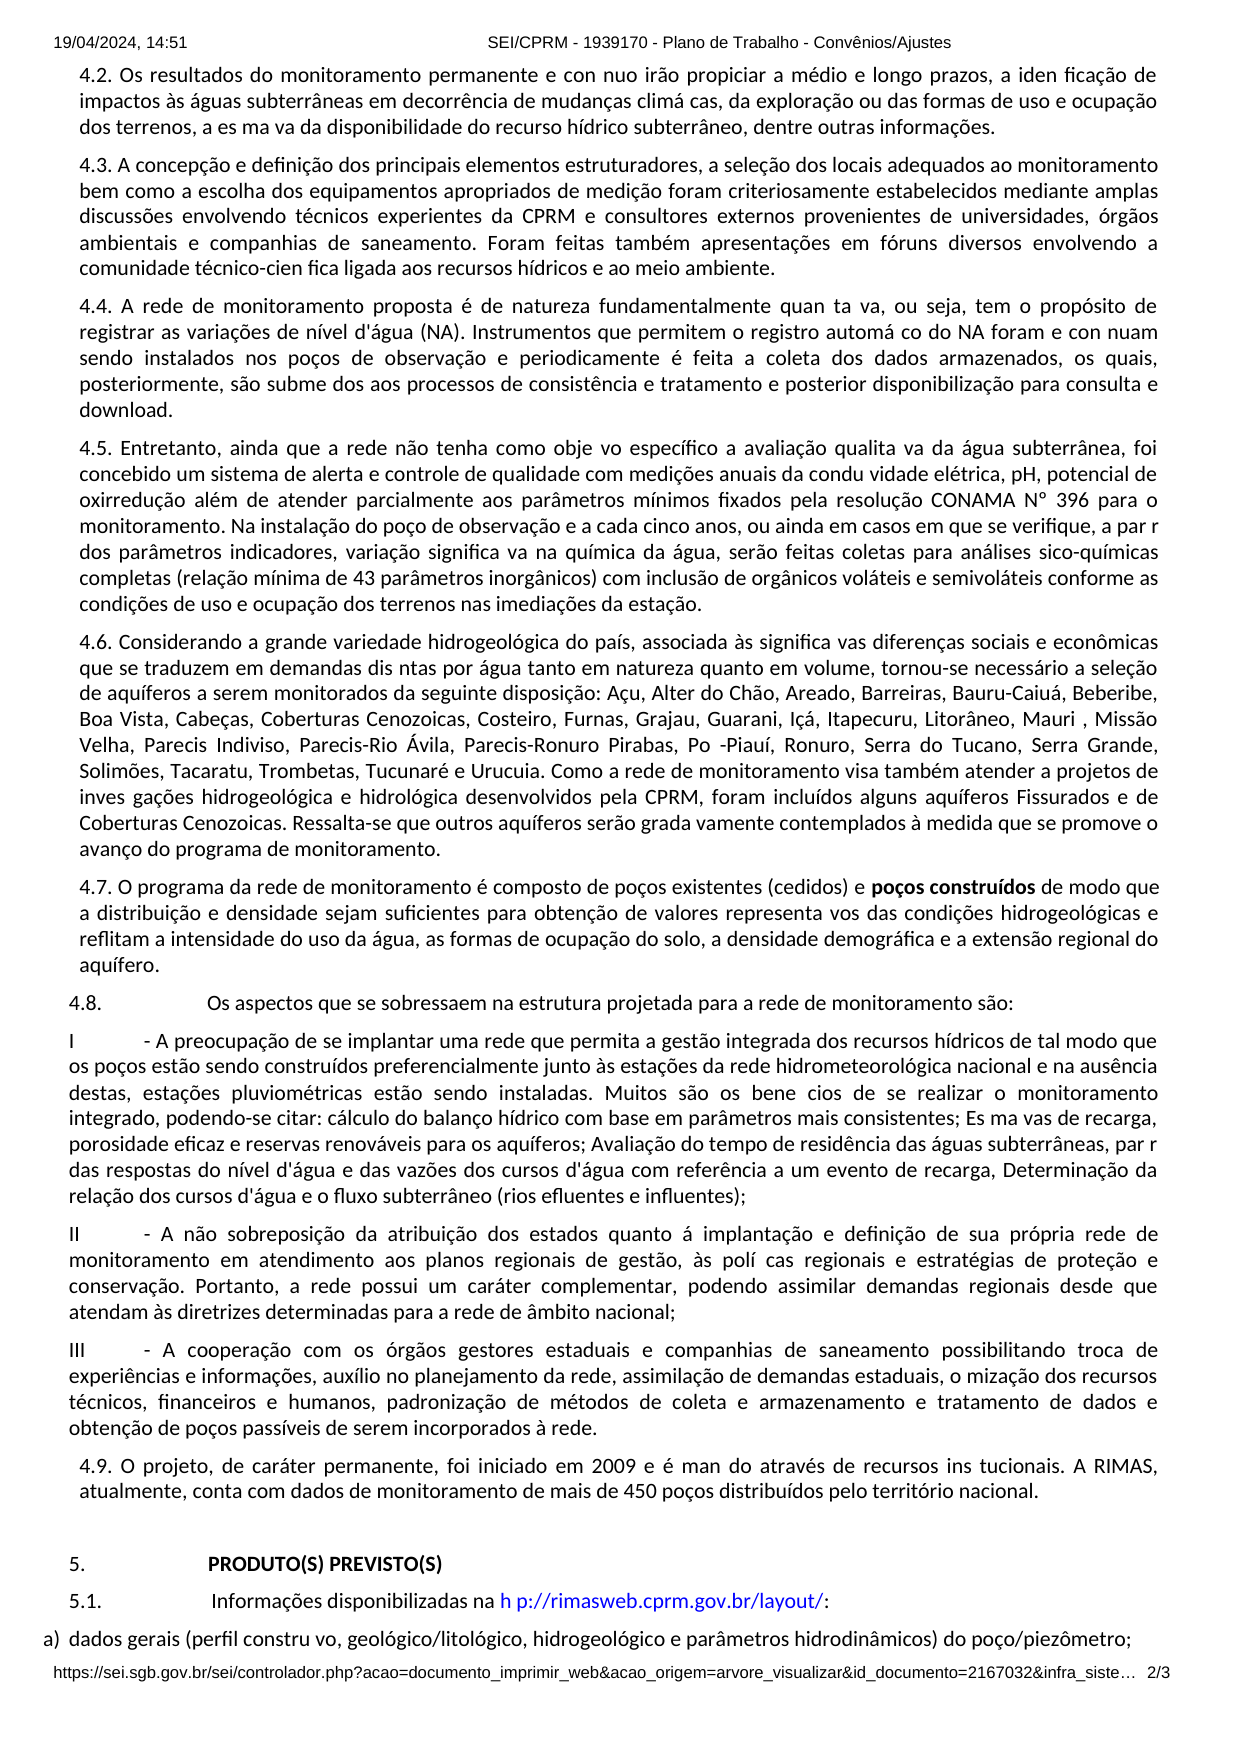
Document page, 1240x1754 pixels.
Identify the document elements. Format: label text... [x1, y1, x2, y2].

text 4.7. O programa da rede de monitoramento é composto de poços existentes (cedidos) e poços construídos de modo que a distribuição e densidade sejam suficientes para obtenção de valores representa vos das condições hidrogeológicas e reflitam a intensidade do uso da água, as formas de ocupação do solo, a densidade demográfica e a extensão regional do aquífero. [79, 874, 1159, 978]
text 4.5. Entretanto, ainda que a rede não tenha como obje vo específico a avaliação qualita va da água subterrânea, foi concebido um sistema de alerta e controle de qualidade com medições anuais da condu vidade elétrica, pH, potencial de oxirredução além de atender parcialmente aos parâmetros mínimos fixados pela resolução CONAMA Nº 396 para o monitoramento. Na instalação do poço de observação e a cada cinco anos, ou ainda em casos em que se verifique, a par r dos parâmetros indicadores, variação significa va na química da água, serão feitas coletas para análises sico-químicas completas (relação mínima de 43 parâmetros inorgânicos) com inclusão de orgânicos voláteis e semivoláteis conforme as condições de uso e ocupação dos terrenos nas imediações da estação. [79, 435, 1159, 616]
text 4.6. Considerando a grande variedade hidrogeológica do país, associada às significa vas diferenças sociais e econômicas que se traduzem em demandas dis ntas por água tanto em natureza quanto em volume, tornou-se necessário a seleção de aquíferos a serem monitorados da seguinte disposição: Açu, Alter do Chão, Areado, Barreiras, Bauru-Caiuá, Beberibe, Boa Vista, Cabeças, Coberturas Cenozoicas, Costeiro, Furnas, Grajau, Guarani, Içá, Itapecuru, Litorâneo, Mauri , Missão Velha, Parecis Indiviso, Parecis-Rio Ávila, Parecis-Ronuro Pirabas, Po -Piauí, Ronuro, Serra do Tucano, Serra Grande, Solimões, Tacaratu, Trombetas, Tucunaré e Urucuia. Como a rede de monitoramento visa também atender a projetos de inves gações hidrogeológica e hidrológica desenvolvidos pela CPRM, foram incluídos alguns aquíferos Fissurados e de Coberturas Cenozoicas. Ressalta-se que outros aquíferos serão grada vamente contemplados à medida que se promove o avanço do programa de monitoramento. [79, 628, 1159, 862]
text 4.8. Os aspectos que se sobressaem na estrutura projetada para a rede de monitoramento são: [69, 990, 1170, 1016]
list - A preocupação de se implantar uma rede que permita a gestão integrada dos recursos hídricos de tal modo que os poços estão sendo construídos preferencialmente junto às estações da rede hidrometeorológica nacional e na ausência destas, estações pluviométricas estão sendo instaladas. Muitos são os bene cios de se realizar o monitoramento integrado, podendo-se citar: cálculo do balanço hídrico com base em parâmetros mais consistentes; Es ma vas de recarga, porosidade eficaz e reservas renováveis para os aquíferos; Avaliação do tempo de residência das águas subterrâneas, par r das respostas do nível d'água e das vazões dos cursos d'água com referência a um evento de recarga, Determinação da relação dos cursos d'água e o fluxo subterrâneo (rios efluentes e influentes); [69, 1028, 1159, 1209]
list - A cooperação com os órgãos gestores estaduais e companhias de saneamento possibilitando troca de experiências e informações, auxílio no planejamento da rede, assimilação de demandas estaduais, o mização dos recursos técnicos, financeiros e humanos, padronização de métodos de coleta e armazenamento e tratamento de dados e obtenção de poços passíveis de serem incorporados à rede. [69, 1337, 1159, 1441]
text 4.2. Os resultados do monitoramento permanente e con nuo irão propiciar a médio e longo prazos, a iden ficação de impactos às águas subterrâneas em decorrência de mudanças climá cas, da exploração ou das formas de uso e ocupação dos terrenos, a es ma va da disponibilidade do recurso hídrico subterrâneo, dentre outras informações. [79, 62, 1159, 139]
text 4.4. A rede de monitoramento proposta é de natureza fundamentalmente quan ta va, ou seja, tem o propósito de registrar as variações de nível d'água (NA). Instrumentos que permitem o registro automá co do NA foram e con nuam sendo instalados nos poços de observação e periodicamente é feita a coleta dos dados armazenados, os quais, posteriormente, são subme dos aos processos de consistência e tratamento e posterior disponibilização para consulta e download. [79, 293, 1159, 423]
list - A não sobreposição da atribuição dos estados quanto á implantação e definição de sua própria rede de monitoramento em atendimento aos planos regionais de gestão, às polí cas regionais e estratégias de proteção e conservação. Portanto, a rede possui um caráter complementar, podendo assimilar demandas regionais desde que atendam às diretrizes determinadas para a rede de âmbito nacional; [69, 1221, 1159, 1325]
list dados gerais (perfil constru vo, geológico/litológico, hidrogeológico e parâmetros hidrodinâmicos) do poço/piezômetro; [43, 1626, 1159, 1652]
subtitle 5. PRODUTO(S) PREVISTO(S) [69, 1550, 1170, 1577]
text 5.1. Informações disponibilizadas na h p://rimasweb.cprm.gov.br/layout/: [69, 1588, 1170, 1614]
text 4.3. A concepção e definição dos principais elementos estruturadores, a seleção dos locais adequados ao monitoramento bem como a escolha dos equipamentos apropriados de medição foram criteriosamente estabelecidos mediante amplas discussões envolvendo técnicos experientes da CPRM e consultores externos provenientes de universidades, órgãos ambientais e companhias de saneamento. Foram feitas também apresentações em fóruns diversos envolvendo a comunidade técnico-cien fica ligada aos recursos hídricos e ao meio ambiente. [79, 152, 1159, 281]
text 4.9. O projeto, de caráter permanente, foi iniciado em 2009 e é man do através de recursos ins tucionais. A RIMAS, atualmente, conta com dados de monitoramento de mais de 450 poços distribuídos pelo território nacional. [79, 1453, 1159, 1504]
